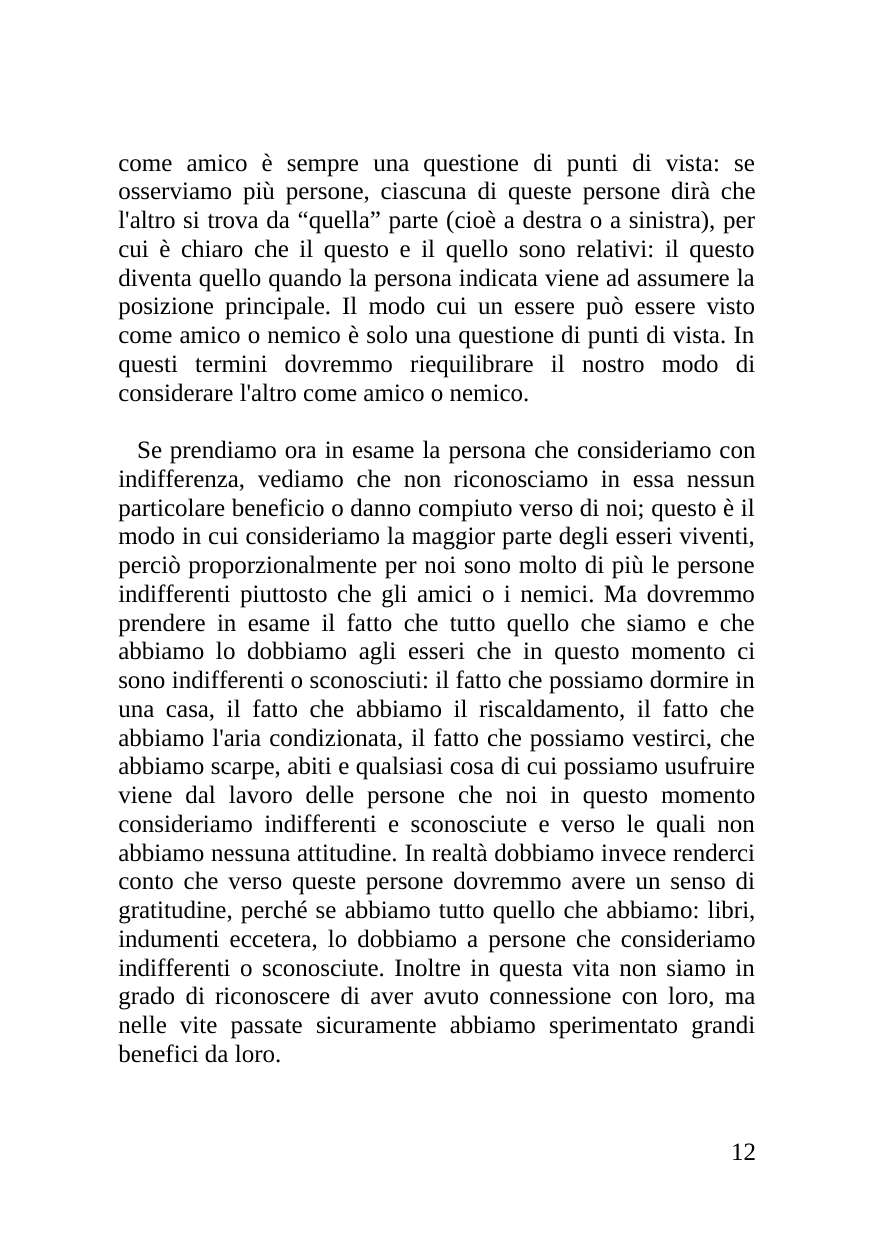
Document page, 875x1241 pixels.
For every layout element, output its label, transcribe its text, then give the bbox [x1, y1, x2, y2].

text come amico è sempre una questione di punti di vista: se osserviamo più persone, ciascuna di queste persone dirà che l'altro si trova da “quella” parte (cioè a destra o a sinistra), per cui è chiaro che il questo e il quello sono relativi: il questo diventa quello quando la persona indicata viene ad assumere la posizione principale. Il modo cui un essere può essere visto come amico o nemico è solo una questione di punti di vista. In questi termini dovremmo riequilibrare il nostro modo di considerare l'altro come amico o nemico. [118, 148, 756, 406]
text Se prendiamo ora in esame la persona che consideriamo con indifferenza, vediamo che non riconosciamo in essa nessun particolare beneficio o danno compiuto verso di noi; questo è il modo in cui consideriamo la maggior parte degli esseri viventi, perciò proporzionalmente per noi sono molto di più le persone indifferenti piuttosto che gli amici o i nemici. Ma dovremmo prendere in esame il fatto che tutto quello che siamo e che abbiamo lo dobbiamo agli esseri che in questo momento ci sono indifferenti o sconosciuti: il fatto che possiamo dormire in una casa, il fatto che abbiamo il riscaldamento, il fatto che abbiamo l'aria condizionata, il fatto che possiamo vestirci, che abbiamo scarpe, abiti e qualsiasi cosa di cui possiamo usufruire viene dal lavoro delle persone che noi in questo momento consideriamo indifferenti e sconosciute e verso le quali non abbiamo nessuna attitudine. In realtà dobbiamo invece renderci conto che verso queste persone dovremmo avere un senso di gratitudine, perché se abbiamo tutto quello che abbiamo: libri, indumenti eccetera, lo dobbiamo a persone che consideriamo indifferenti o sconosciute. Inoltre in questa vita non siamo in grado di riconoscere di aver avuto connessione con loro, ma nelle vite passate sicuramente abbiamo sperimentato grandi benefici da loro. [118, 435, 756, 1068]
